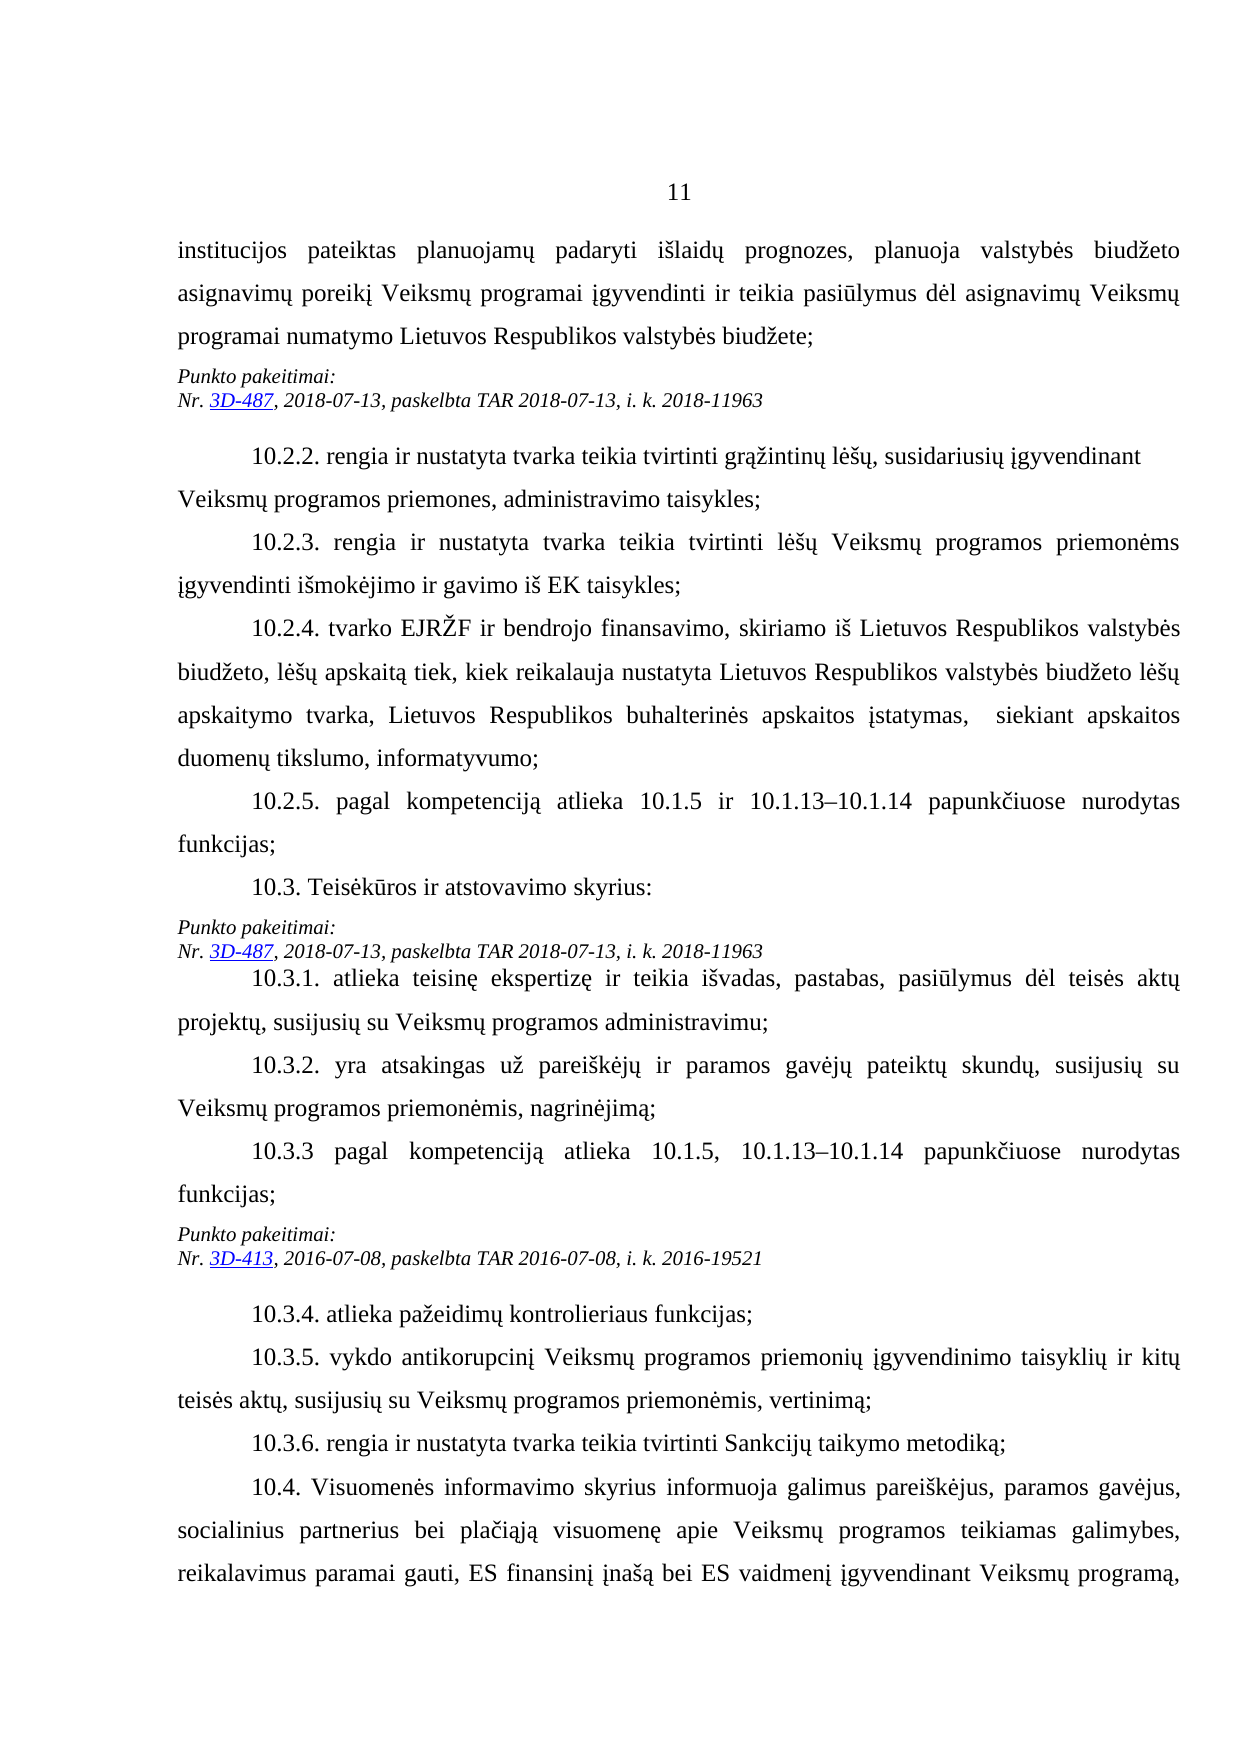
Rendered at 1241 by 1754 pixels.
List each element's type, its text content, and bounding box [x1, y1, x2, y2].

text 10.4. Visuomenės informavimo skyrius informuoja galimus pareiškėjus, paramos gavėjus, socialinius partnerius bei plačiąją visuomenę apie Veiksmų programos teikiamas galimybes, reikalavimus paramai gauti, ES finansinį įnašą bei ES vaidmenį įgyvendinant Veiksmų programą, [177, 1472, 1181, 1587]
text institucijos pateiktas planuojamų padaryti išlaidų prognozes, planuoja valstybės biudžeto asignavimų poreikį Veiksmų programai įgyvendinti ir teikia pasiūlymus dėl asignavimų Veiksmų programai numatymo Lietuvos Respublikos valstybės biudžete; [177, 235, 1181, 350]
text 10.2.3. rengia ir nustatyta tvarka teikia tvirtinti lėšų Veiksmų programos priemonėms įgyvendinti išmokėjimo ir gavimo iš EK taisykles; [177, 527, 1181, 599]
text Nr. 3D-487, 2018-07-13, paskelbta TAR 2018-07-13, i. k. 2018-11963 [177, 388, 1181, 412]
text Punkto pakeitimai: [177, 1222, 1181, 1246]
text 10.2.4. tvarko EJRŽF ir bendrojo finansavimo, skiriamo iš Lietuvos Respublikos valstybės biudžeto, lėšų apskaitą tiek, kiek reikalauja nustatyta Lietuvos Respublikos valstybės biudžeto lėšų apskaitymo tvarka, Lietuvos Respublikos buhalterinės apskaitos įstatymas, siekiant apskaitos duomenų tikslumo, informatyvumo; [177, 613, 1181, 772]
text 10.3.3 pagal kompetenciją atlieka 10.1.5, 10.1.13–10.1.14 papunkčiuose nurodytas funkcijas; [177, 1136, 1181, 1208]
text 10.3.1. atlieka teisinę ekspertizę ir teikia išvadas, pastabas, pasiūlymus dėl teisės aktų projektų, susijusių su Veiksmų programos administravimu; [177, 963, 1181, 1035]
text 10.3.4. atlieka pažeidimų kontrolieriaus funkcijas; [177, 1299, 1181, 1328]
text Nr. 3D-487, 2018-07-13, paskelbta TAR 2018-07-13, i. k. 2018-11963 [177, 939, 1181, 963]
text 10.2.2. rengia ir nustatyta tvarka teikia tvirtinti grąžintinų lėšų, susidariusių įgyvendinant Veiksmų programos priemones, administravimo taisykles; [177, 441, 1181, 513]
text 10.3. Teisėkūros ir atstovavimo skyrius: [177, 872, 1181, 901]
text 10.3.2. yra atsakingas už pareiškėjų ir paramos gavėjų pateiktų skundų, susijusių su Veiksmų programos priemonėmis, nagrinėjimą; [177, 1050, 1181, 1122]
text 10.2.5. pagal kompetenciją atlieka 10.1.5 ir 10.1.13–10.1.14 papunkčiuose nurodytas funkcijas; [177, 786, 1181, 858]
text Nr. 3D-413, 2016-07-08, paskelbta TAR 2016-07-08, i. k. 2016-19521 [177, 1246, 1181, 1270]
text 10.3.5. vykdo antikorupcinį Veiksmų programos priemonių įgyvendinimo taisyklių ir kitų teisės aktų, susijusių su Veiksmų programos priemonėmis, vertinimą; [177, 1342, 1181, 1414]
text Punkto pakeitimai: [177, 364, 1181, 388]
text Punkto pakeitimai: [177, 915, 1181, 939]
text 10.3.6. rengia ir nustatyta tvarka teikia tvirtinti Sankcijų taikymo metodiką; [177, 1428, 1181, 1457]
